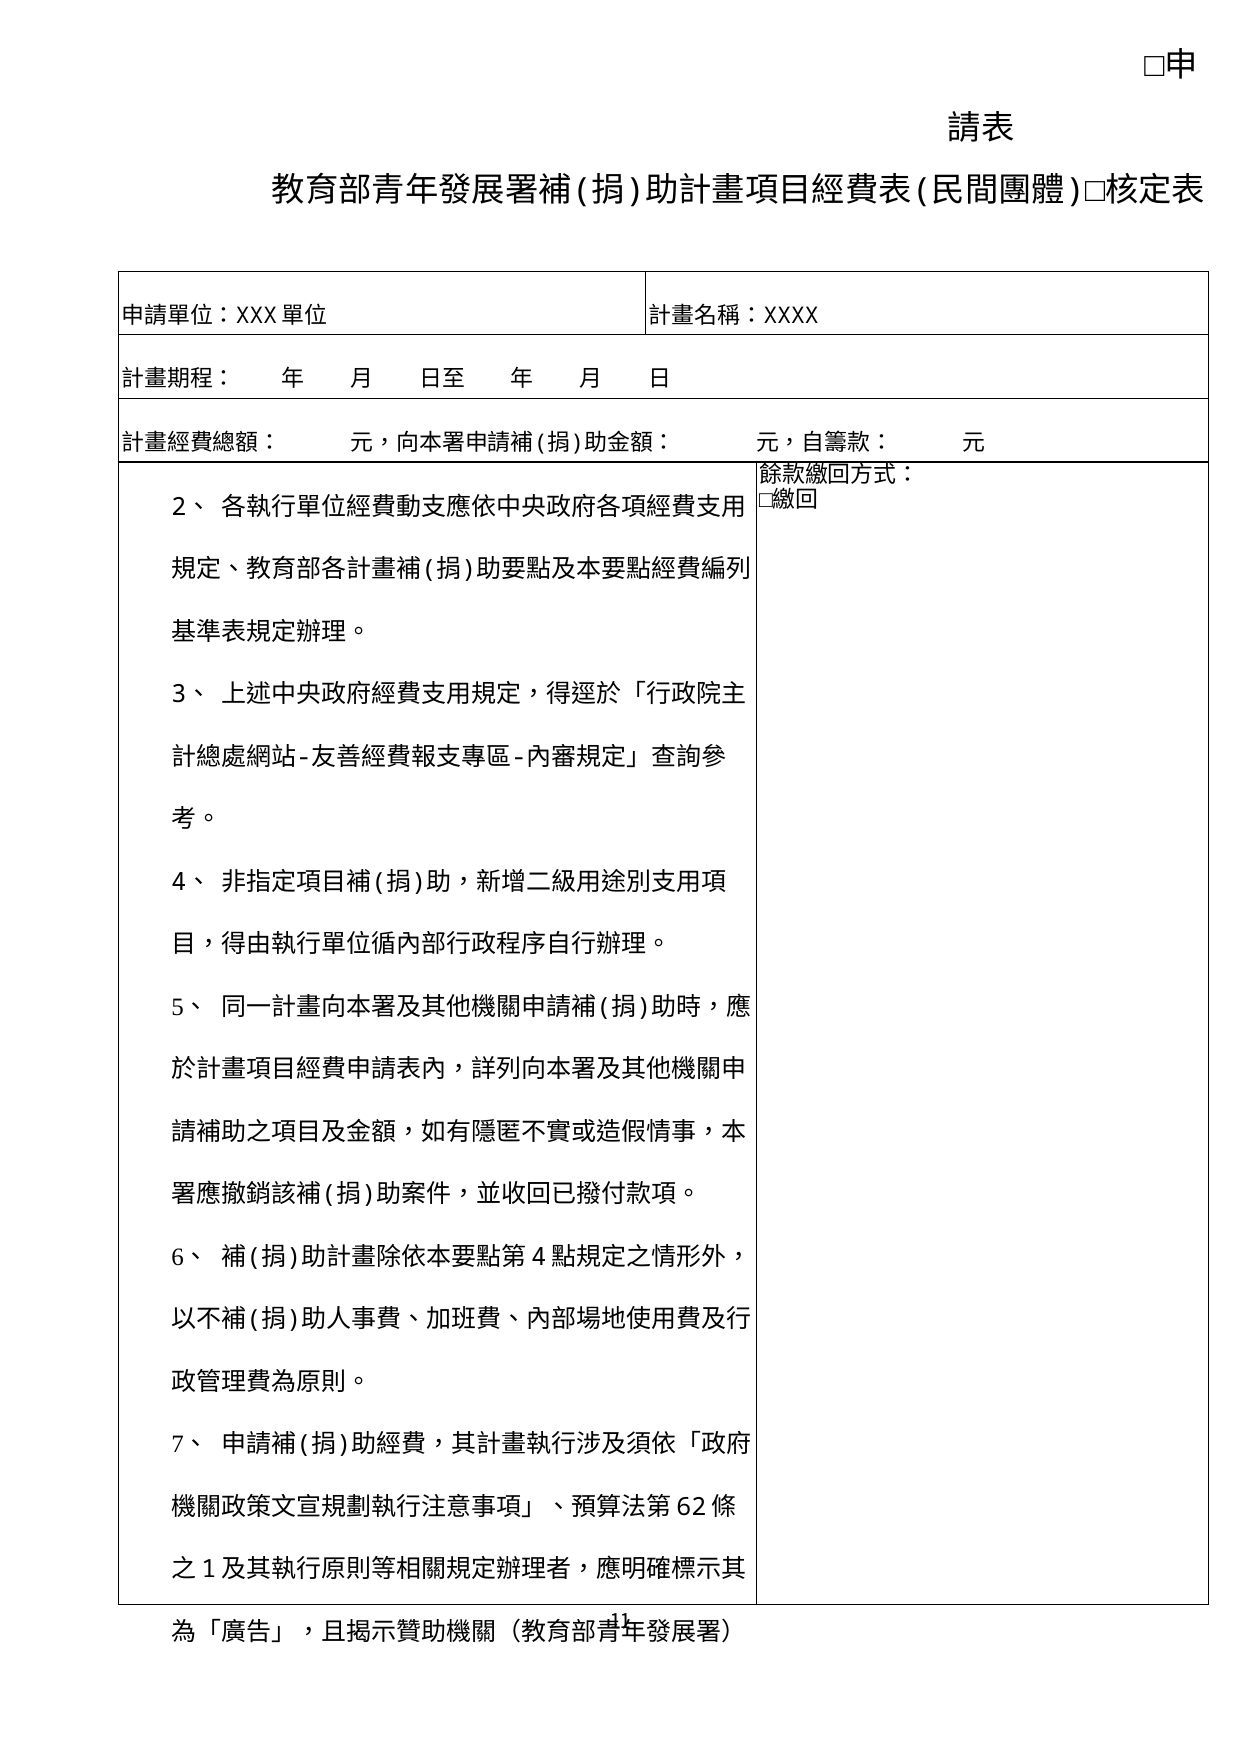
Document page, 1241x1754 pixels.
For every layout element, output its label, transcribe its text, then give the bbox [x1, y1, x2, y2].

table_cell [542, 208, 748, 271]
table_cell 計畫經費總額： 元，向本署申請補(捐)助金額： 元，自籌款： 元 [119, 399, 1208, 461]
table_cell [118, 208, 174, 271]
table_cell 教育部青年發展署補(捐)助計畫項目經費表(民間團體)□核定表 [269, 146, 1214, 208]
table_cell [1209, 334, 1214, 398]
table_cell [174, 208, 269, 271]
table_cell [1209, 398, 1214, 461]
table_cell 備註： 非屬政府機關(構)、公私立學校、特種基金及行政法人之民間團體適用。 各執行單位經費動支應依中央政府各項經費支用規定、教育部各計畫補(捐)助要點及本要點經費編列基準表規定辦理。 上述中央政府經費支用規定，得逕於「行政院主計總處網站-友善經費報支專區-內審規定」查詢參考。 非指定項目補(捐)助，新增二級用途別支用項目，得由執行單位循內部行政程序自行辦理。 同一計畫向本署及其他機關申請補(捐)助時，應於計畫項目經費申請表內，詳列向本署及其他機關申請補助之項目及金額，如有隱匿不實或造假情事，本署應撤銷該補(捐)助案件，並收回已撥付款項。 補(捐)助計畫除依本要點第4點規定之情形外，以不補(捐)助人事費、加班費、內部場地使用費及行政管理費為原則。 申請補(捐)助經費，其計畫執行涉及須依「政府機關政策文宣規劃執行注意事項」、預算法第62條之1及其執行原則等相關規定辦理者，應明確標示其為「廣告」，且揭示贊助機關（教育部青年發展署）名稱，並不得以置入性行銷方式進行。 [119, 463, 756, 1604]
table_header [174, 21, 269, 146]
table_header [118, 21, 174, 146]
table_cell [748, 208, 1214, 271]
table_cell 餘款繳回方式： □繳回 [757, 463, 1208, 1604]
table_cell [1209, 461, 1214, 1604]
table_header [269, 21, 417, 146]
table_cell [174, 146, 269, 208]
table_cell [417, 208, 542, 271]
table_header [417, 21, 542, 146]
table_cell 計畫名稱：XXXX [646, 272, 1208, 334]
table_cell 計畫期程： 年 月 日至 年 月 日 [119, 335, 1208, 398]
table_header □申請表 [748, 21, 1214, 146]
table_cell [269, 208, 417, 271]
table_header [542, 21, 748, 146]
table_cell [118, 146, 174, 208]
table_cell 申請單位：XXX單位 [119, 272, 645, 334]
table_cell [1209, 271, 1214, 334]
